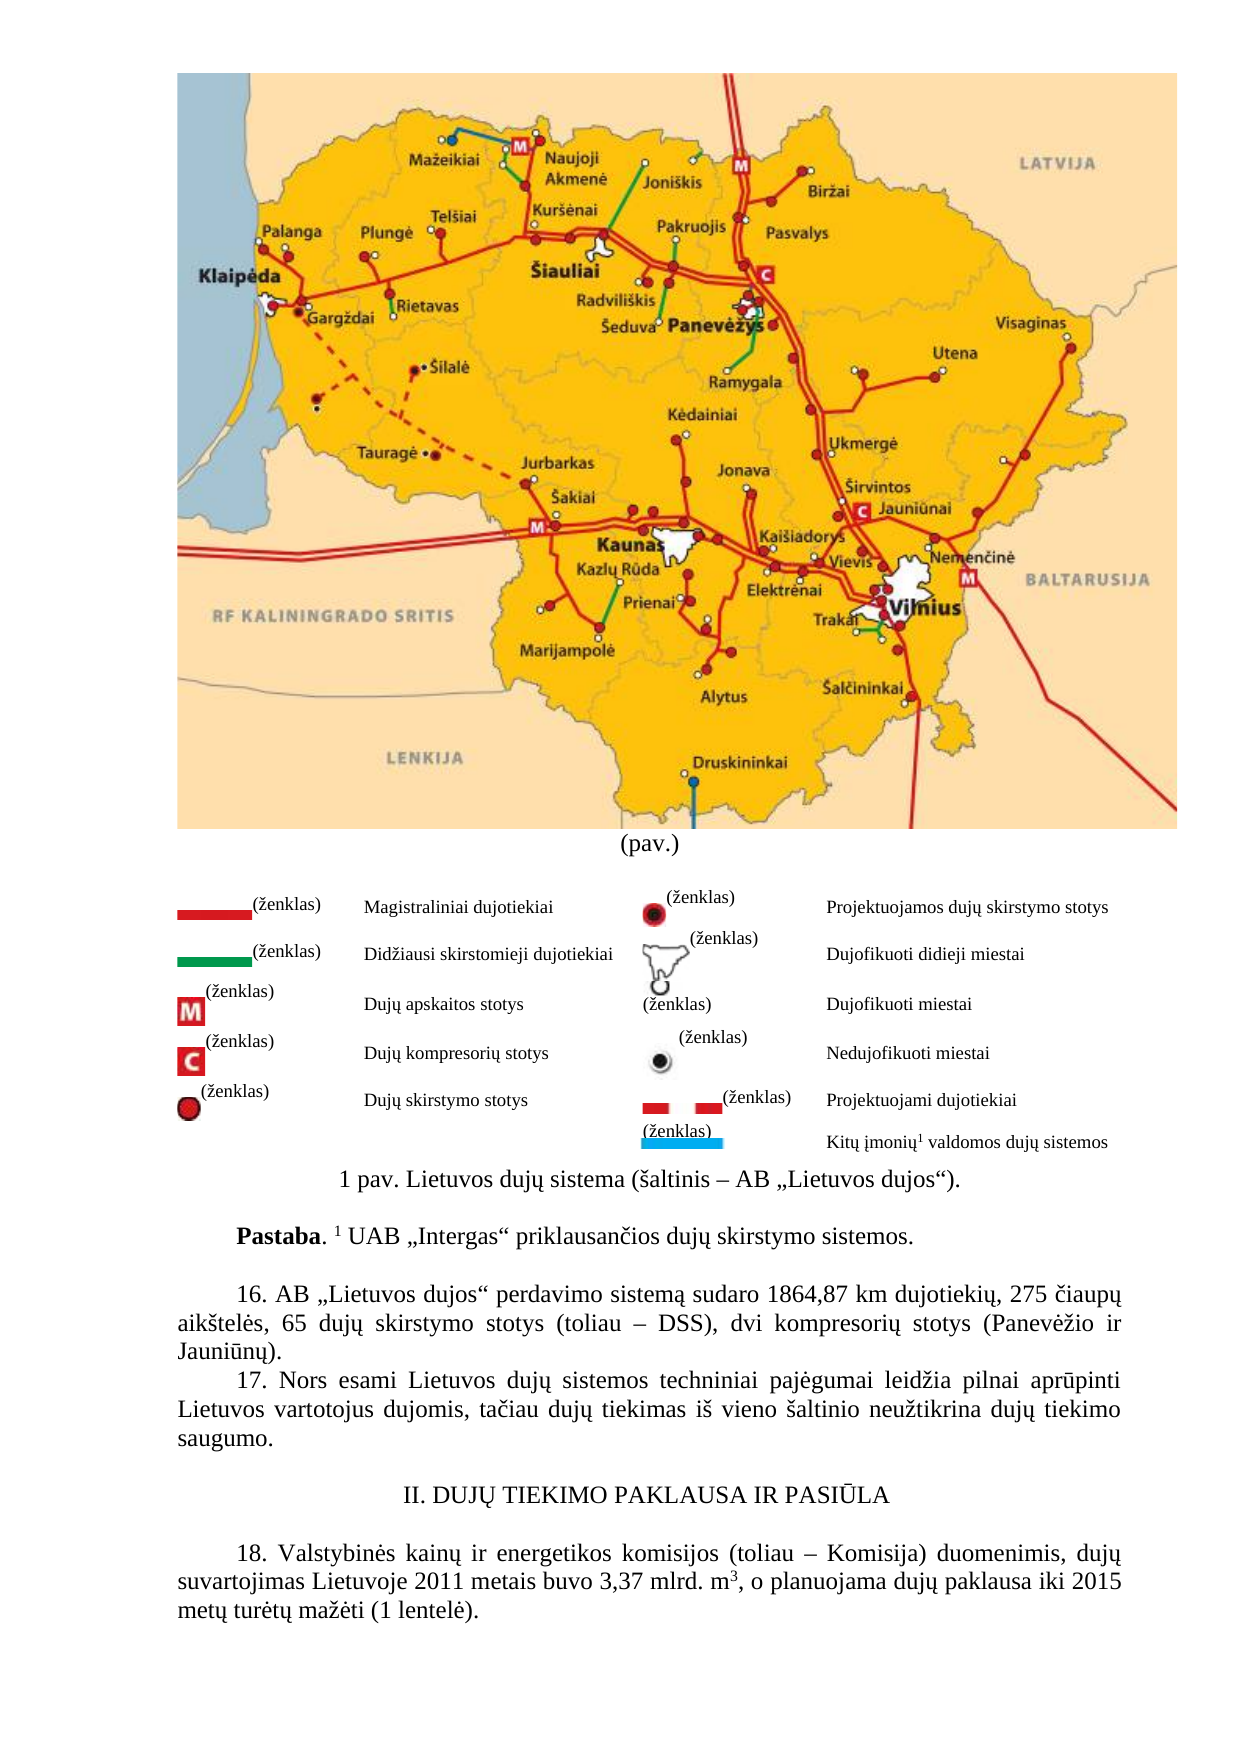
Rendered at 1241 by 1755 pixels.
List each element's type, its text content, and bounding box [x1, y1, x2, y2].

table_header (ženklas) [631, 886, 815, 927]
table_cell Dujofikuoti didieji miestai [815, 927, 1133, 980]
table_cell Dujofikuoti miestai [815, 980, 1133, 1026]
text 17. Nors esami Lietuvos dujų sistemos techniniai pajėgumai leidžia pilnai aprūpinti Lietuvos vartotojus dujomis, tačiau dujų tiekimas iš vieno šaltinio neužtikrina dujų tiekimo saugumo. [177, 1365, 1122, 1451]
table_cell (ženklas) [631, 1120, 815, 1164]
table_cell [166, 1120, 352, 1164]
table_cell (ženklas) [631, 1080, 815, 1120]
table_cell Dujų apskaitos stotys [352, 980, 631, 1026]
text 18. Valstybinės kainų ir energetikos komisijos (toliau – Komisija) duomenimis, dujų suvartojimas Lietuvoje 2011 metais buvo 3,37 mlrd. m3, o planuojama dujų paklausa iki 2015 metų turėtų mažėti (1 lentelė). [177, 1538, 1122, 1624]
table_cell (ženklas) [166, 927, 352, 980]
table_cell (ženklas) [631, 980, 815, 1026]
table_header Projektuojamos dujų skirstymo stotys [815, 886, 1133, 927]
table_cell Projektuojami dujotiekiai [815, 1080, 1133, 1120]
table_cell Nedujofikuoti miestai [815, 1026, 1133, 1079]
text II. DUJŲ TIEKIMO PAKLAUSA IR PASIŪLA [177, 1480, 1122, 1509]
table_cell (ženklas) [166, 1026, 352, 1079]
table_header Magistraliniai dujotiekiai [352, 886, 631, 927]
table_cell (ženklas) [166, 1080, 352, 1120]
table_cell Dujų skirstymo stotys [352, 1080, 631, 1120]
text Pastaba. 1 UAB „Intergas“ priklausančios dujų skirstymo sistemos. [177, 1221, 1122, 1250]
table_header (ženklas) [166, 886, 352, 927]
text (pav.) [177, 829, 1122, 857]
table_cell Didžiausi skirstomieji dujotiekiai [352, 927, 631, 980]
table_cell Dujų kompresorių stotys [352, 1026, 631, 1079]
table_cell Kitų įmonių1 valdomos dujų sistemos [815, 1120, 1133, 1164]
text 1 pav. Lietuvos dujų sistema (šaltinis – AB „Lietuvos dujos“). [177, 1164, 1122, 1193]
table_cell (ženklas) [631, 1026, 815, 1079]
text 16. AB „Lietuvos dujos“ perdavimo sistemą sudaro 1864,87 km dujotiekių, 275 čiaupų aikštelės, 65 dujų skirstymo stotys (toliau – DSS), dvi kompresorių stotys (Panevėžio ir Jauniūnų). [177, 1279, 1122, 1365]
table_cell [352, 1120, 631, 1164]
table_cell (ženklas) [631, 927, 815, 980]
table_cell (ženklas) [166, 980, 352, 1026]
